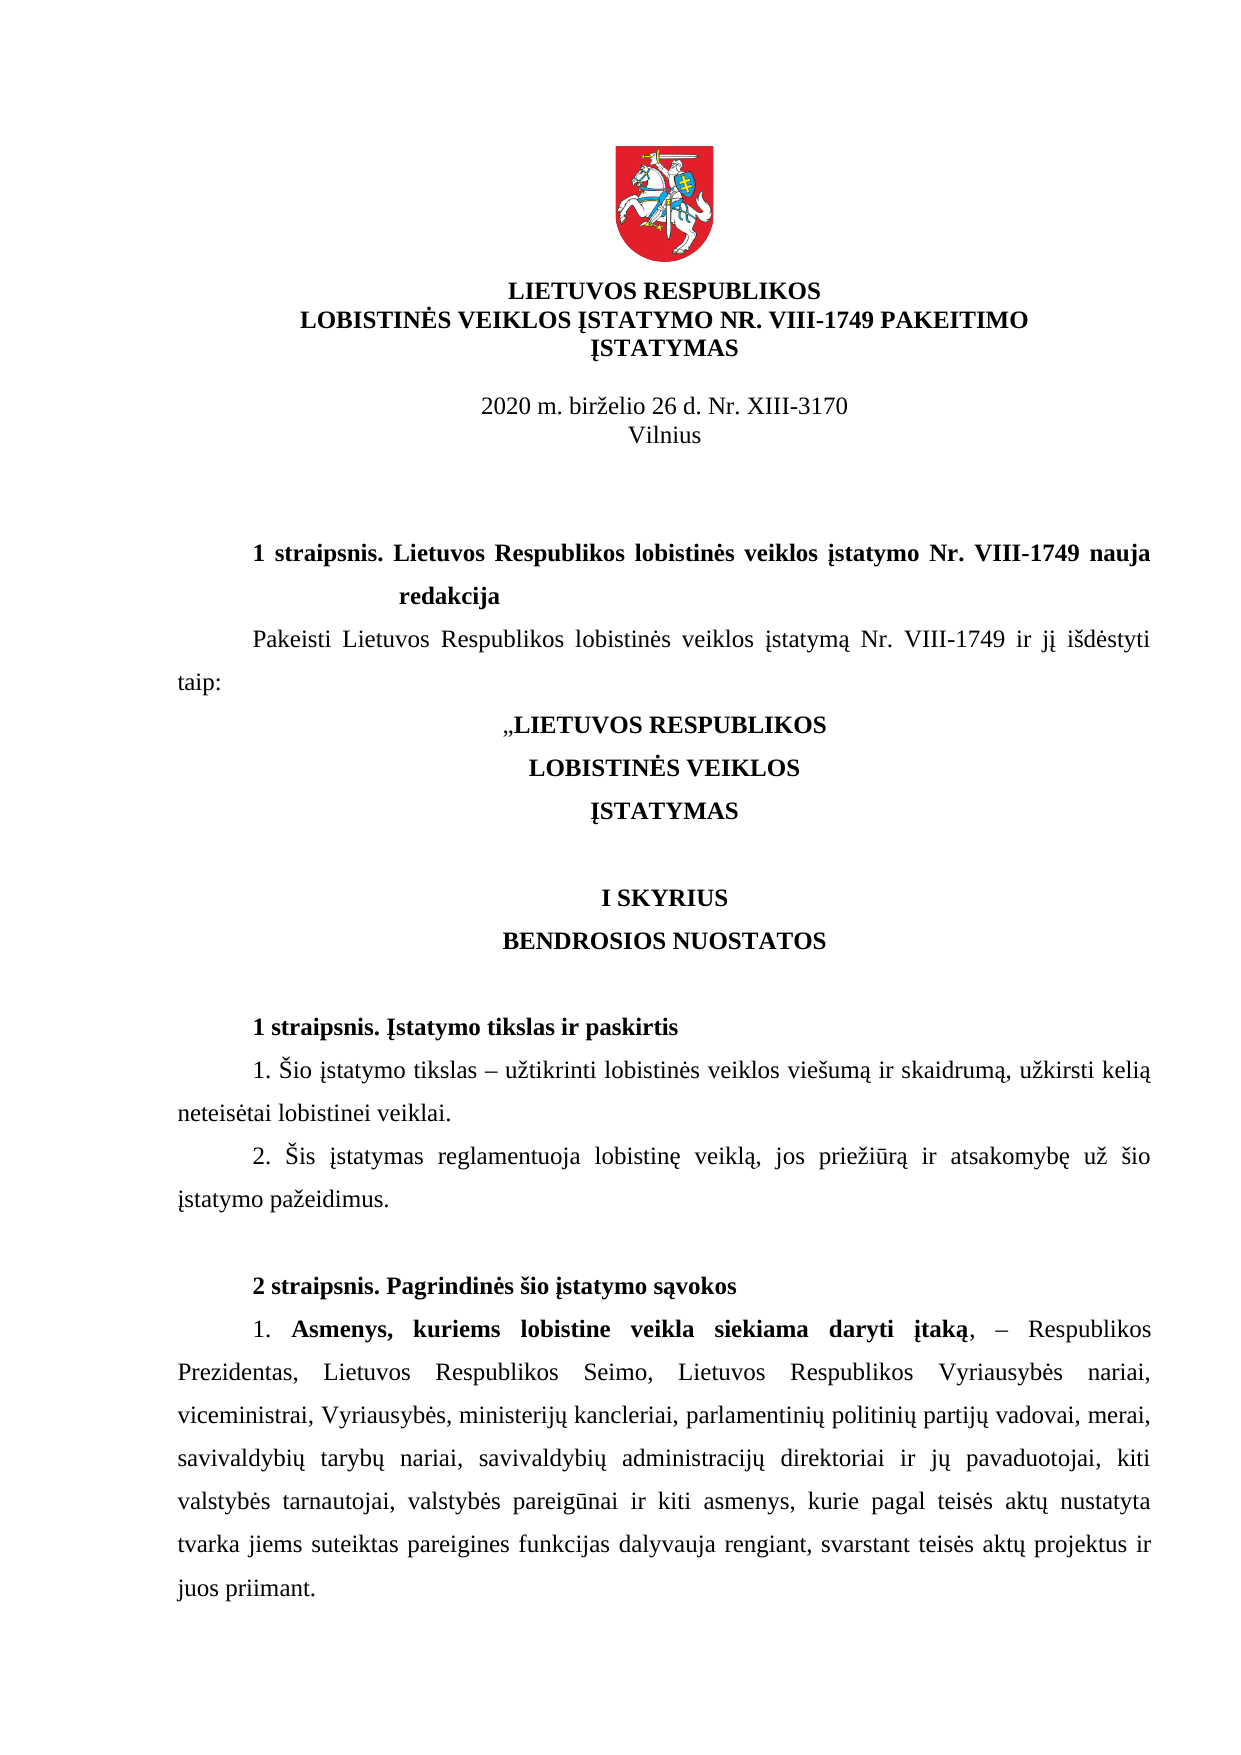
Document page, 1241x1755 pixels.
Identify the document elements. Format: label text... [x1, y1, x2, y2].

text BENDROSIOS NUOSTATOS [177, 926, 1152, 954]
text 1. Šio įstatymo tikslas – užtikrinti lobistinės veiklos viešumą ir skaidrumą, užkirsti kelią neteisėtai lobistinei veiklai. [177, 1055, 1152, 1127]
text I SKYRIUS [177, 883, 1152, 911]
text 1. Asmenys, kuriems lobistine veikla siekiama daryti įtaką, – Respublikos Prezidentas, Lietuvos Respublikos Seimo, Lietuvos Respublikos Vyriausybės nariai, viceministrai, Vyriausybės, ministerijų kancleriai, parlamentinių politinių partijų vadovai, merai, savivaldybių tarybų nariai, savivaldybių administracijų direktoriai ir jų pavaduotojai, kiti valstybės tarnautojai, valstybės pareigūnai ir kiti asmenys, kurie pagal teisės aktų nustatyta tvarka jiems suteiktas pareigines funkcijas dalyvauja rengiant, svarstant teisės aktų projektus ir juos priimant. [177, 1314, 1152, 1601]
text 2 straipsnis. Pagrindinės šio įstatymo sąvokos [177, 1271, 1152, 1299]
text 2. Šis įstatymas reglamentuoja lobistinę veiklą, jos priežiūrą ir atsakomybę už šio įstatymo pažeidimus. [177, 1141, 1152, 1213]
text LIETUVOS RESPUBLIKOS [177, 276, 1152, 305]
text 2020 m. birželio 26 d. Nr. XIII-3170 [177, 391, 1152, 420]
text 1 straipsnis. Įstatymo tikslas ir paskirtis [177, 1012, 1152, 1041]
text LOBISTINĖS VEIKLOS ĮSTATYMO NR. VIII-1749 PAKEITIMO [177, 305, 1152, 333]
text Pakeisti Lietuvos Respublikos lobistinės veiklos įstatymą Nr. VIII-1749 ir jį išdėstyti taip: [177, 624, 1152, 696]
text ĮSTATYMAS [177, 796, 1152, 825]
text ĮSTATYMAS [177, 333, 1152, 362]
text LOBISTINĖS VEIKLOS [177, 753, 1152, 782]
text „LIETUVOS RESPUBLIKOS [177, 710, 1152, 739]
text 1 straipsnis. Lietuvos Respublikos lobistinės veiklos įstatymo Nr. VIII-1749 nauja redakcija [252, 538, 1152, 609]
text Vilnius [177, 420, 1152, 448]
